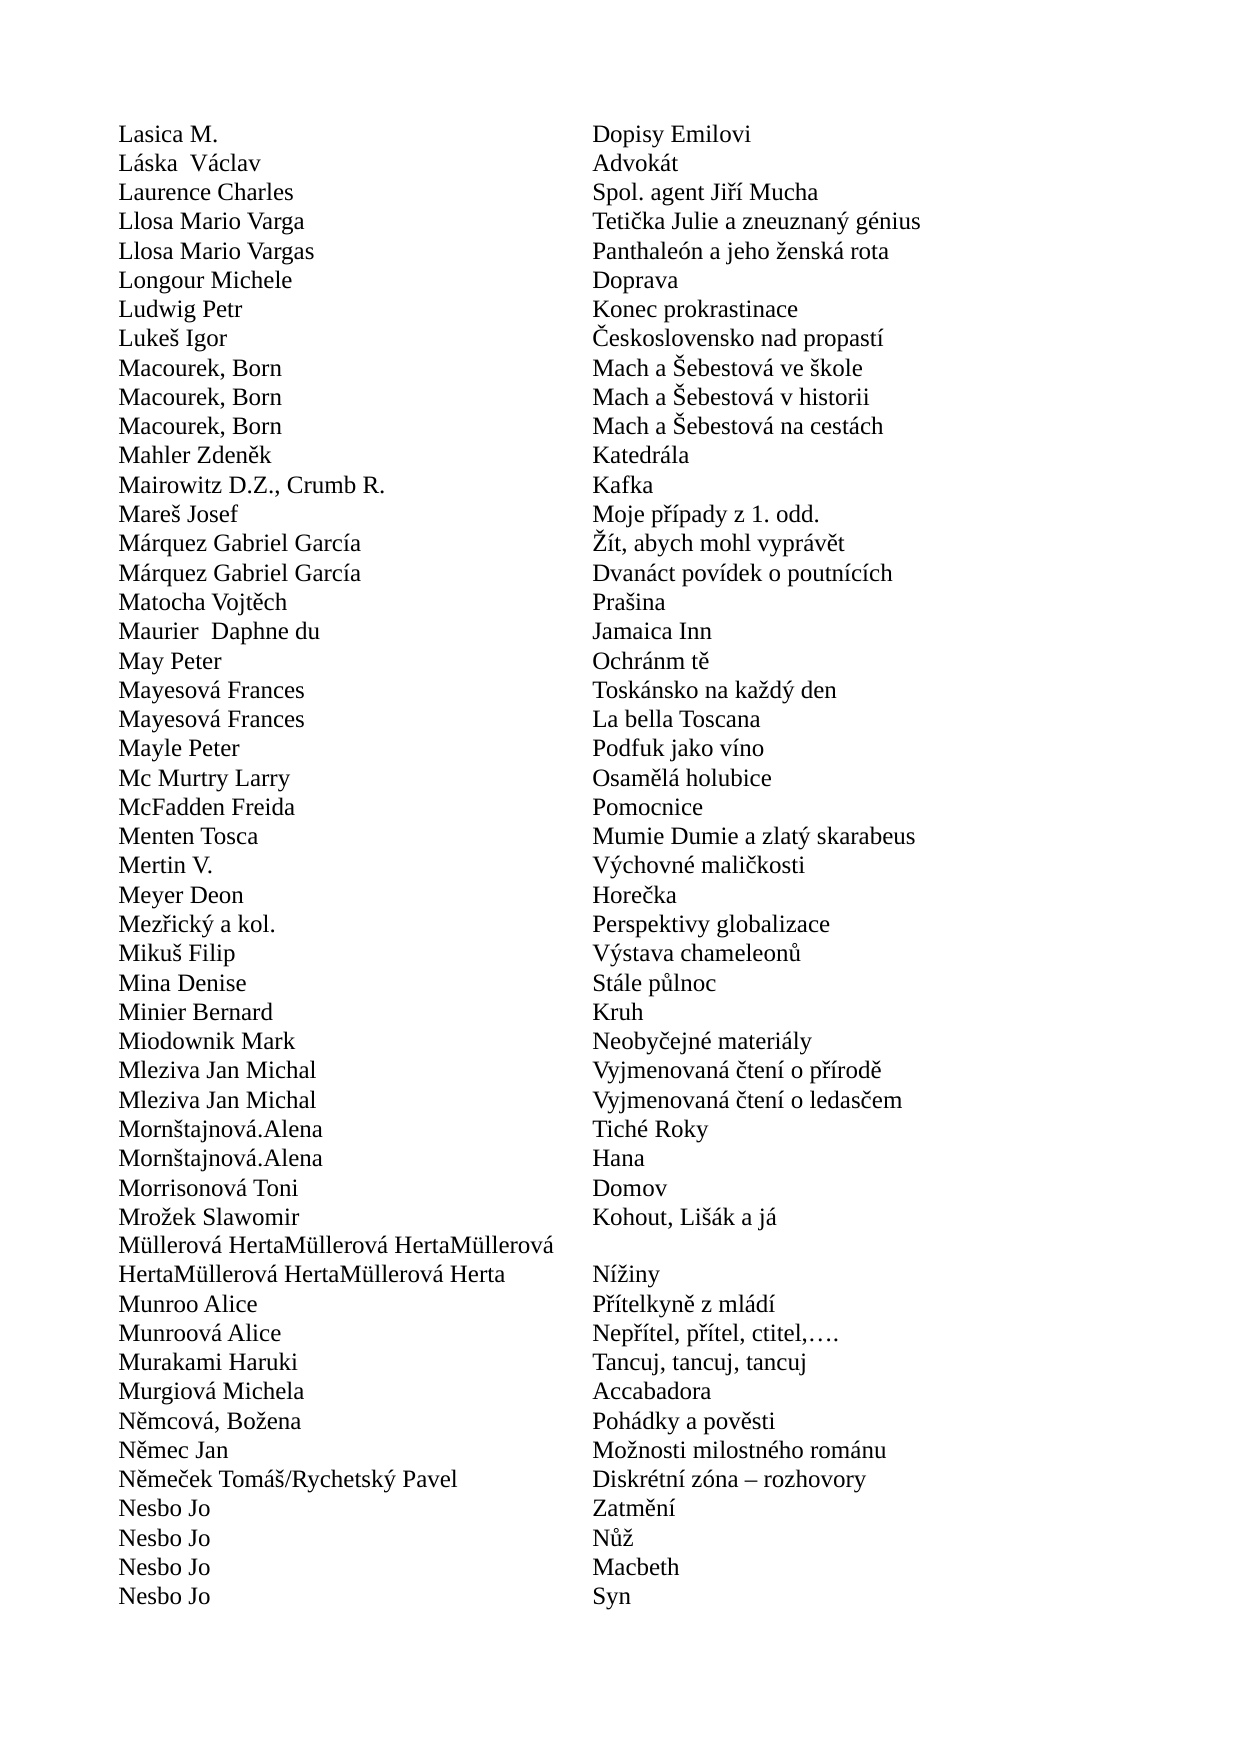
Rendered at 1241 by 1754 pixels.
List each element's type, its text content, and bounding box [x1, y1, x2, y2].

table_cell Mach a Šebestová v historii [589, 382, 1104, 411]
table_cell Macourek, Born [115, 352, 589, 382]
table_cell Macbeth [589, 1552, 1104, 1581]
table_cell Moje případy z 1. odd. [589, 499, 1104, 528]
table_cell Mayesová Frances [115, 675, 589, 704]
table_cell Nesbo Jo [115, 1522, 589, 1552]
table_cell Nepřítel, přítel, ctitel,…. [589, 1318, 1104, 1347]
table_cell Spol. agent Jiří Mucha [589, 177, 1104, 206]
table_cell Macourek, Born [115, 411, 589, 440]
table_cell Mach a Šebestová ve škole [589, 352, 1104, 382]
table_cell Lukeš Igor [115, 323, 589, 352]
table_cell Nůž [589, 1522, 1104, 1552]
table_cell Mach a Šebestová na cestách [589, 411, 1104, 440]
table_cell Výstava chameleonů [589, 938, 1104, 967]
table_cell Laurence Charles [115, 177, 589, 206]
table_cell Výchovné maličkosti [589, 850, 1104, 879]
table_cell Jamaica Inn [589, 616, 1104, 645]
table_cell Matocha Vojtěch [115, 587, 589, 616]
table_cell Hana [589, 1143, 1104, 1172]
table_cell Mina Denise [115, 967, 589, 996]
table_cell Němcová, Božena [115, 1405, 589, 1434]
table_cell Domov [589, 1172, 1104, 1201]
table_cell Konec prokrastinace [589, 294, 1104, 323]
table_cell Pohádky a pověsti [589, 1405, 1104, 1434]
table_cell Mleziva Jan Michal [115, 1084, 589, 1113]
table_cell Mc Murtry Larry [115, 762, 589, 792]
table_cell Osamělá holubice [589, 762, 1104, 792]
table_cell May Peter [115, 645, 589, 674]
table_cell Lasica M. [115, 118, 589, 147]
table_cell Tiché Roky [589, 1114, 1104, 1143]
table_cell Neobyčejné materiály [589, 1026, 1104, 1055]
table_cell Němec Jan [115, 1435, 589, 1464]
table_cell Podfuk jako víno [589, 733, 1104, 762]
table_cell Dopisy Emilovi [589, 118, 1104, 147]
table_cell Vyjmenovaná čtení o ledasčem [589, 1084, 1104, 1113]
table_cell Československo nad propastí [589, 323, 1104, 352]
table_cell Mrožek Slawomir [115, 1201, 589, 1231]
table_cell Přítelkyně z mládí [589, 1288, 1104, 1317]
table_cell Minier Bernard [115, 996, 589, 1026]
table_cell Mezřický a kol. [115, 909, 589, 938]
table_cell Mairowitz D.Z., Crumb R. [115, 469, 589, 499]
table_cell Müllerová HertaMüllerová HertaMüllerová HertaMüllerová HertaMüllerová Herta [115, 1231, 589, 1288]
table_cell Kruh [589, 996, 1104, 1026]
table_cell Longour Michele [115, 265, 589, 294]
table_cell Mayle Peter [115, 733, 589, 762]
table_cell Márquez Gabriel García [115, 557, 589, 587]
table_cell Nesbo Jo [115, 1581, 589, 1610]
table_cell La bella Toscana [589, 704, 1104, 733]
table_cell Panthaleón a jeho ženská rota [589, 235, 1104, 264]
table_cell Mahler Zdeněk [115, 440, 589, 469]
table_cell Katedrála [589, 440, 1104, 469]
table_cell Miodownik Mark [115, 1026, 589, 1055]
table_cell Možnosti milostného románu [589, 1435, 1104, 1464]
table_cell Mareš Josef [115, 499, 589, 528]
table_cell Murakami Haruki [115, 1347, 589, 1376]
table_cell McFadden Freida [115, 792, 589, 821]
table_cell Syn [589, 1581, 1104, 1610]
table_cell Horečka [589, 879, 1104, 909]
table_cell Mornštajnová.Alena [115, 1114, 589, 1143]
table_cell Meyer Deon [115, 879, 589, 909]
table_cell Mertin V. [115, 850, 589, 879]
table_cell Llosa Mario Varga [115, 206, 589, 235]
table_cell Mumie Dumie a zlatý skarabeus [589, 821, 1104, 850]
table_cell Nesbo Jo [115, 1552, 589, 1581]
table_cell Maurier Daphne du [115, 616, 589, 645]
table_cell Kohout, Lišák a já [589, 1201, 1104, 1231]
table_cell Zatmění [589, 1493, 1104, 1522]
table_cell Tancuj, tancuj, tancuj [589, 1347, 1104, 1376]
table_cell Kafka [589, 469, 1104, 499]
table_cell Ochránm tě [589, 645, 1104, 674]
table_cell Vyjmenovaná čtení o přírodě [589, 1055, 1104, 1084]
table_cell Láska Václav [115, 148, 589, 177]
table_cell Márquez Gabriel García [115, 528, 589, 557]
table_cell Prašina [589, 587, 1104, 616]
table_cell Nížiny [589, 1231, 1104, 1288]
table_cell Dvanáct povídek o poutnících [589, 557, 1104, 587]
table_cell Accabadora [589, 1376, 1104, 1405]
table_cell Doprava [589, 265, 1104, 294]
table_cell Toskánsko na každý den [589, 675, 1104, 704]
table_cell Mleziva Jan Michal [115, 1055, 589, 1084]
table_cell Němeček Tomáš/Rychetský Pavel [115, 1464, 589, 1493]
table_cell Morrisonová Toni [115, 1172, 589, 1201]
table_cell Munroo Alice [115, 1288, 589, 1317]
table_cell Mayesová Frances [115, 704, 589, 733]
table_cell Pomocnice [589, 792, 1104, 821]
table_cell Žít, abych mohl vyprávět [589, 528, 1104, 557]
table_cell Stále půlnoc [589, 967, 1104, 996]
table_cell Macourek, Born [115, 382, 589, 411]
table_cell Nesbo Jo [115, 1493, 589, 1522]
table_cell Llosa Mario Vargas [115, 235, 589, 264]
table_cell Ludwig Petr [115, 294, 589, 323]
table_cell Diskrétní zóna – rozhovory [589, 1464, 1104, 1493]
table_cell Advokát [589, 148, 1104, 177]
table_cell Mornštajnová.Alena [115, 1143, 589, 1172]
table_cell Munroová Alice [115, 1318, 589, 1347]
table_cell Menten Tosca [115, 821, 589, 850]
table_cell Murgiová Michela [115, 1376, 589, 1405]
table_cell Mikuš Filip [115, 938, 589, 967]
table_cell Perspektivy globalizace [589, 909, 1104, 938]
table_cell Tetička Julie a zneuznaný génius [589, 206, 1104, 235]
